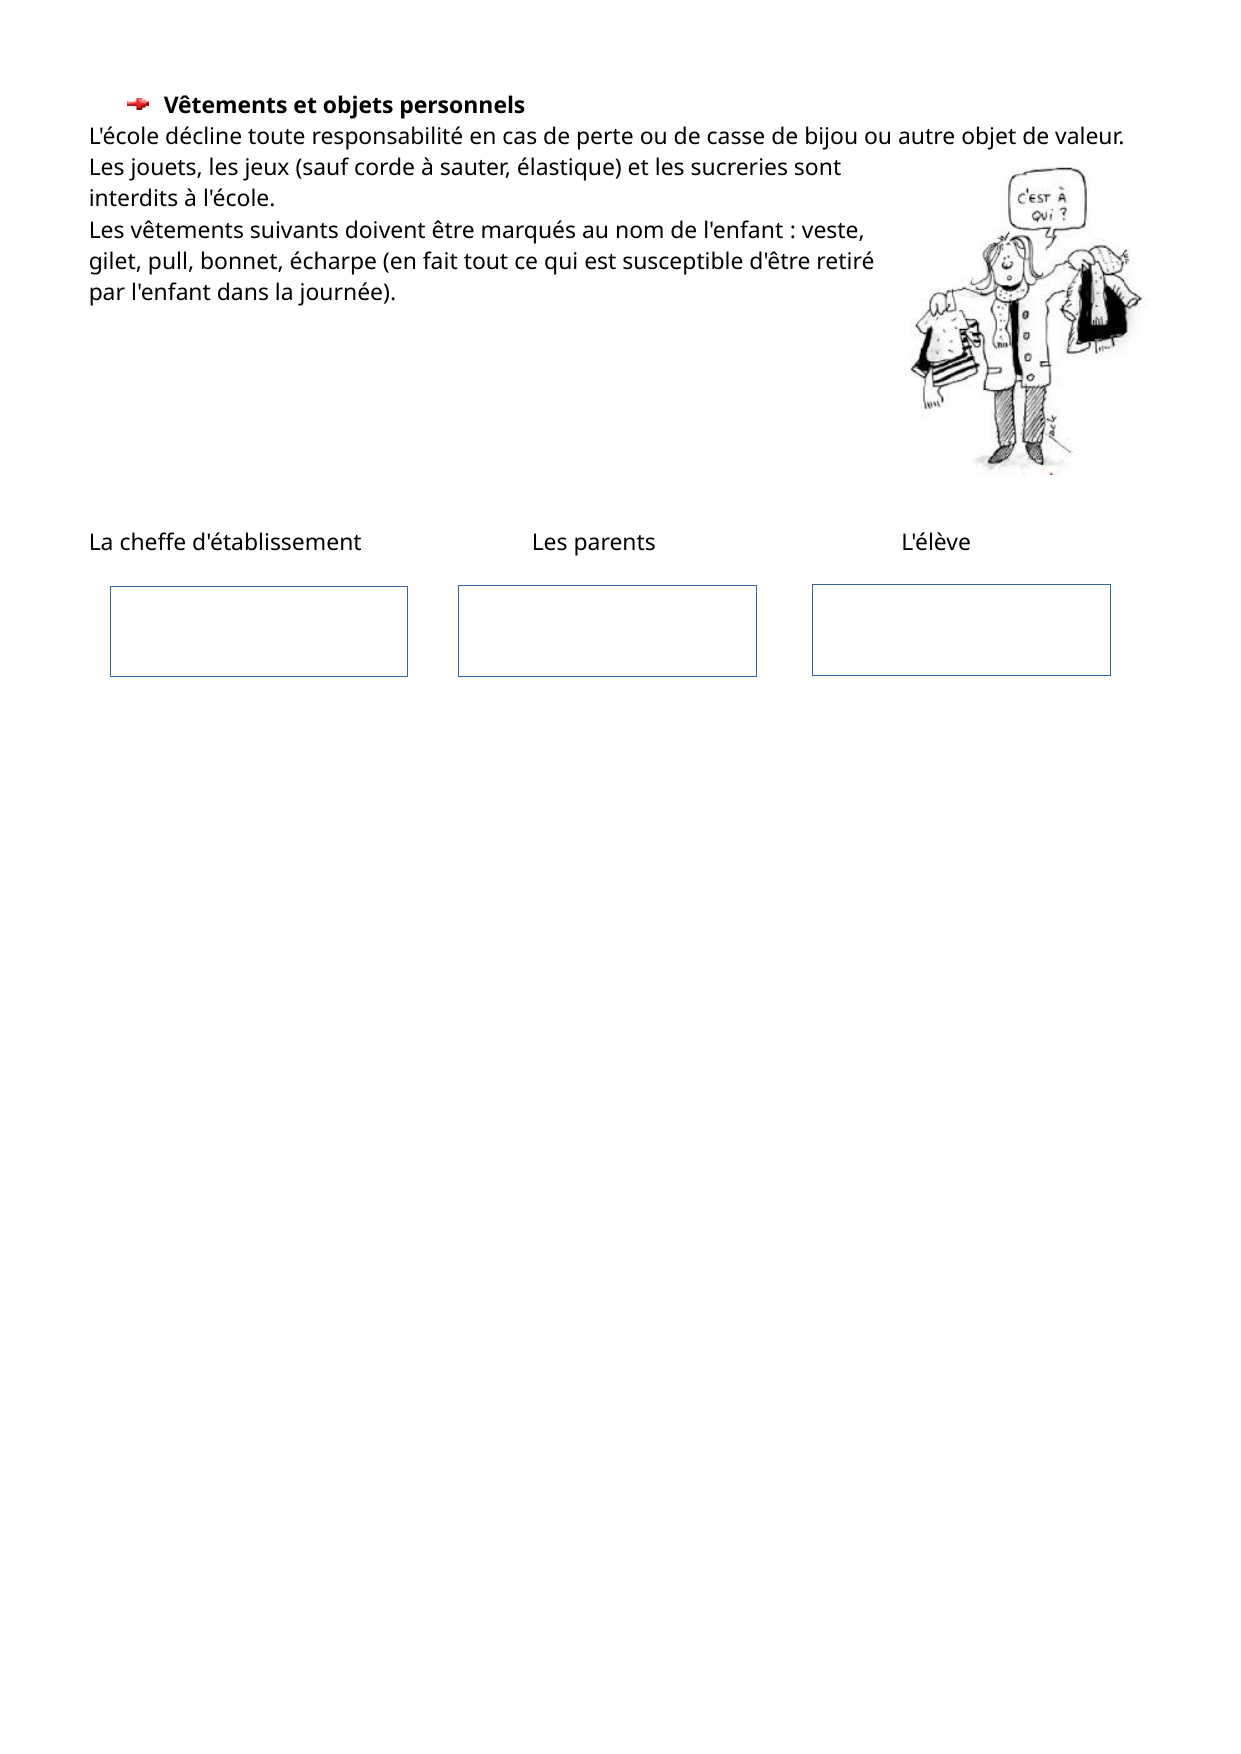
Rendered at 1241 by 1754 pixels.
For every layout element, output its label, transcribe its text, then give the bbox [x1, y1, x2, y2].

list Vêtements et objets personnels [126, 88, 1152, 120]
picture [901, 158, 1148, 475]
text Les jouets, les jeux (sauf corde à sauter, élastique) et les sucreries sont interdits à l'école. [88, 151, 1152, 213]
picture [127, 98, 149, 110]
text L'école décline toute responsabilité en cas de perte ou de casse de bijou ou autre objet de valeur. [88, 120, 1152, 151]
text Les vêtements suivants doivent être marqués au nom de l'enfant : veste, gilet, pull, bonnet, écharpe (en fait tout ce qui est susceptible d'être retiré par l'enfant dans la journée). [88, 213, 901, 307]
text La cheffe d'établissement Les parents L'élève [88, 526, 1152, 557]
